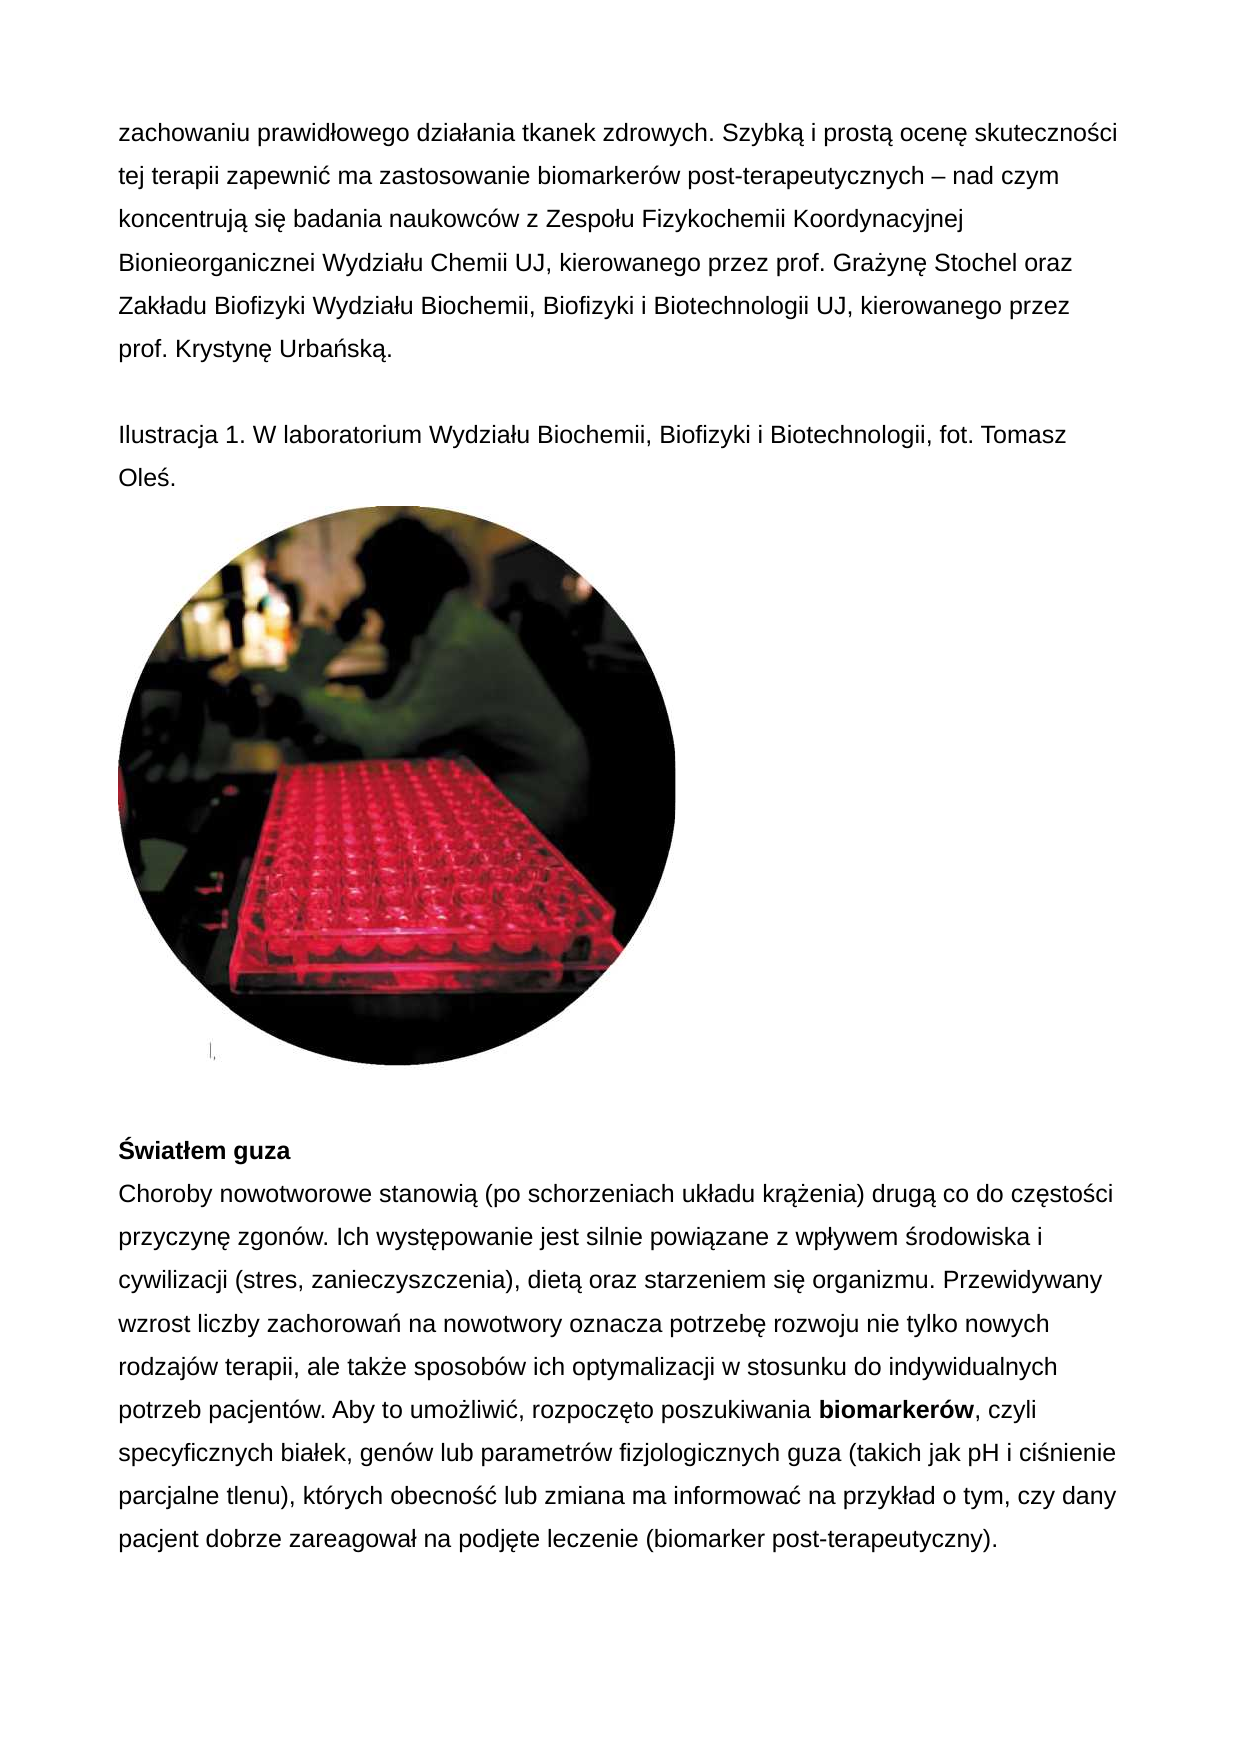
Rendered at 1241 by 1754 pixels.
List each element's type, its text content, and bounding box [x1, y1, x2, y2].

picture [118, 506, 676, 1079]
text zachowaniu prawidłowego działania tkanek zdrowych. Szybką i prostą ocenę skuteczności tej terapii zapewnić ma zastosowanie biomarkerów post-terapeutycznych – nad czym koncentrują się badania naukowców z Zespołu Fizykochemii Koordynacyjnej Bionieorganicznei Wydziału Chemii UJ, kierowanego przez prof. Grażynę Stochel oraz Zakładu Biofizyki Wydziału Biochemii, Biofizyki i Biotechnologii UJ, kierowanego przez prof. Krystynę Urbańską. [118, 118, 1122, 362]
text Ilustracja 1. W laboratorium Wydziału Biochemii, Biofizyki i Biotechnologii, fot. Tomasz Oleś. [118, 420, 1122, 492]
text Choroby nowotworowe stanowią (po schorzeniach układu krążenia) drugą co do częstości przyczynę zgonów. Ich występowanie jest silnie powiązane z wpływem środowiska i cywilizacji (stres, zanieczyszczenia), dietą oraz starzeniem się organizmu. Przewidywany wzrost liczby zachorowań na nowotwory oznacza potrzebę rozwoju nie tylko nowych rodzajów terapii, ale także sposobów ich optymalizacji w stosunku do indywidualnych potrzeb pacjentów. Aby to umożliwić, rozpoczęto poszukiwania biomarkerów, czyli specyficznych białek, genów lub parametrów fizjologicznych guza (takich jak pH i ciśnienie parcjalne tlenu), których obecność lub zmiana ma informować na przykład o tym, czy dany pacjent dobrze zareagował na podjęte leczenie (biomarker post-terapeutyczny). [118, 1179, 1122, 1553]
subtitle Światłem guza [118, 1136, 1122, 1165]
